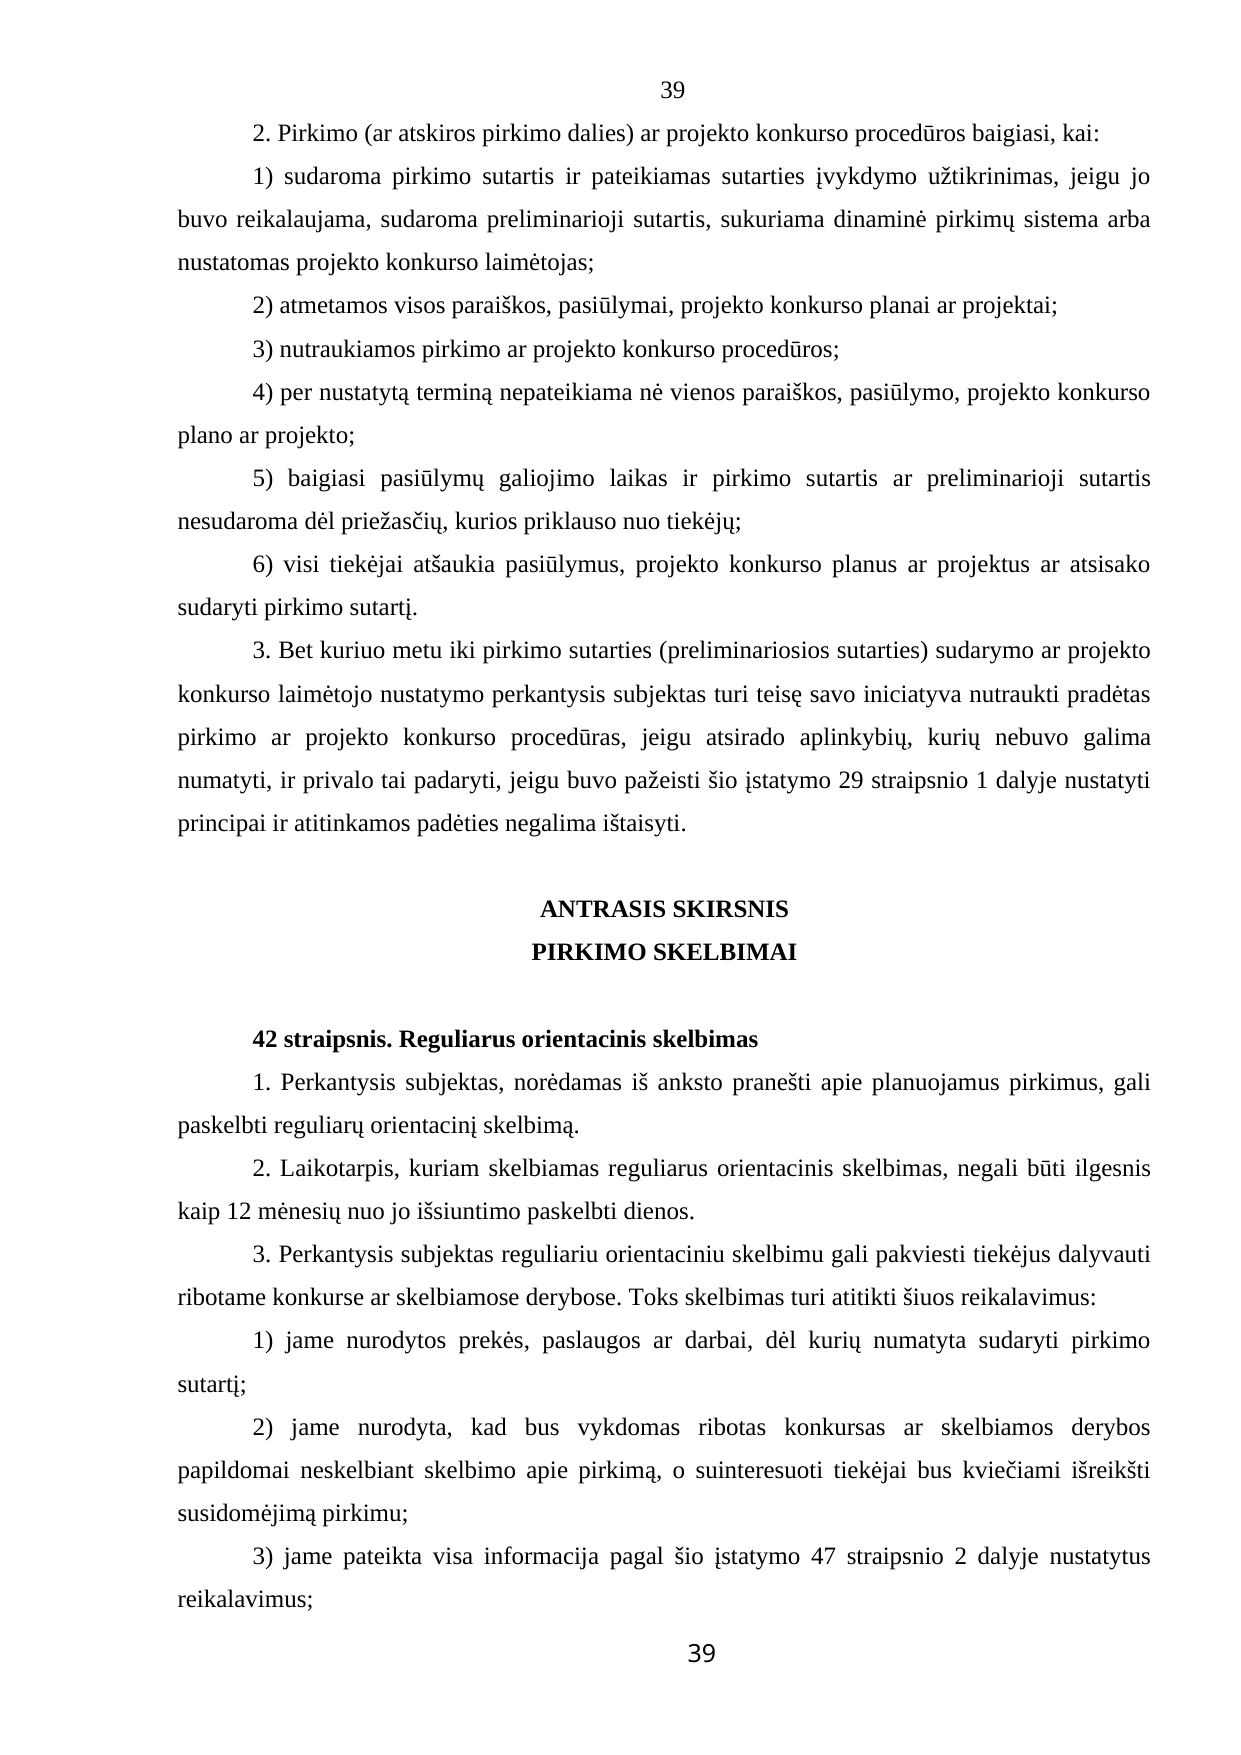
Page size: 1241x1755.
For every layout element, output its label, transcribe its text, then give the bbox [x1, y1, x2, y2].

text 3) nutraukiamos pirkimo ar projekto konkurso procedūros; [177, 334, 1152, 362]
text 2) jame nurodyta, kad bus vykdomas ribotas konkursas ar skelbiamos derybos papildomai neskelbiant skelbimo apie pirkimą, o suinteresuoti tiekėjai bus kviečiami išreikšti susidomėjimą pirkimu; [177, 1412, 1152, 1527]
text 4) per nustatytą terminą nepateikiama nė vienos paraiškos, pasiūlymo, projekto konkurso plano ar projekto; [177, 377, 1152, 449]
text PIRKIMO SKELBIMAI [177, 937, 1152, 966]
text 2. Pirkimo (ar atskiros pirkimo dalies) ar projekto konkurso procedūros baigiasi, kai: [177, 118, 1152, 147]
text 2. Laikotarpis, kuriam skelbiamas reguliarus orientacinis skelbimas, negali būti ilgesnis kaip 12 mėnesių nuo jo išsiuntimo paskelbti dienos. [177, 1153, 1152, 1225]
text 5) baigiasi pasiūlymų galiojimo laikas ir pirkimo sutartis ar preliminarioji sutartis nesudaroma dėl priežasčių, kurios priklauso nuo tiekėjų; [177, 463, 1152, 535]
text 6) visi tiekėjai atšaukia pasiūlymus, projekto konkurso planus ar projektus ar atsisako sudaryti pirkimo sutartį. [177, 549, 1152, 621]
text 1. Perkantysis subjektas, norėdamas iš anksto pranešti apie planuojamus pirkimus, gali paskelbti reguliarų orientacinį skelbimą. [177, 1067, 1152, 1139]
text 3. Bet kuriuo metu iki pirkimo sutarties (preliminariosios sutarties) sudarymo ar projekto konkurso laimėtojo nustatymo perkantysis subjektas turi teisę savo iniciatyva nutraukti pradėtas pirkimo ar projekto konkurso procedūras, jeigu atsirado aplinkybių, kurių nebuvo galima numatyti, ir privalo tai padaryti, jeigu buvo pažeisti šio įstatymo 29 straipsnio 1 dalyje nustatyti principai ir atitinkamos padėties negalima ištaisyti. [177, 636, 1152, 837]
text 1) jame nurodytos prekės, paslaugos ar darbai, dėl kurių numatyta sudaryti pirkimo sutartį; [177, 1326, 1152, 1397]
text 2) atmetamos visos paraiškos, pasiūlymai, projekto konkurso planai ar projektai; [177, 291, 1152, 319]
text 1) sudaroma pirkimo sutartis ir pateikiamas sutarties įvykdymo užtikrinimas, jeigu jo buvo reikalaujama, sudaroma preliminarioji sutartis, sukuriama dinaminė pirkimų sistema arba nustatomas projekto konkurso laimėtojas; [177, 161, 1152, 276]
text 3) jame pateikta visa informacija pagal šio įstatymo 47 straipsnio 2 dalyje nustatytus reikalavimus; [177, 1541, 1152, 1613]
text 42 straipsnis. Reguliarus orientacinis skelbimas [177, 1024, 1152, 1052]
text 3. Perkantysis subjektas reguliariu orientaciniu skelbimu gali pakviesti tiekėjus dalyvauti ribotame konkurse ar skelbiamose derybose. Toks skelbimas turi atitikti šiuos reikalavimus: [177, 1239, 1152, 1311]
text ANTRASIS SKIRSNIS [177, 894, 1152, 923]
